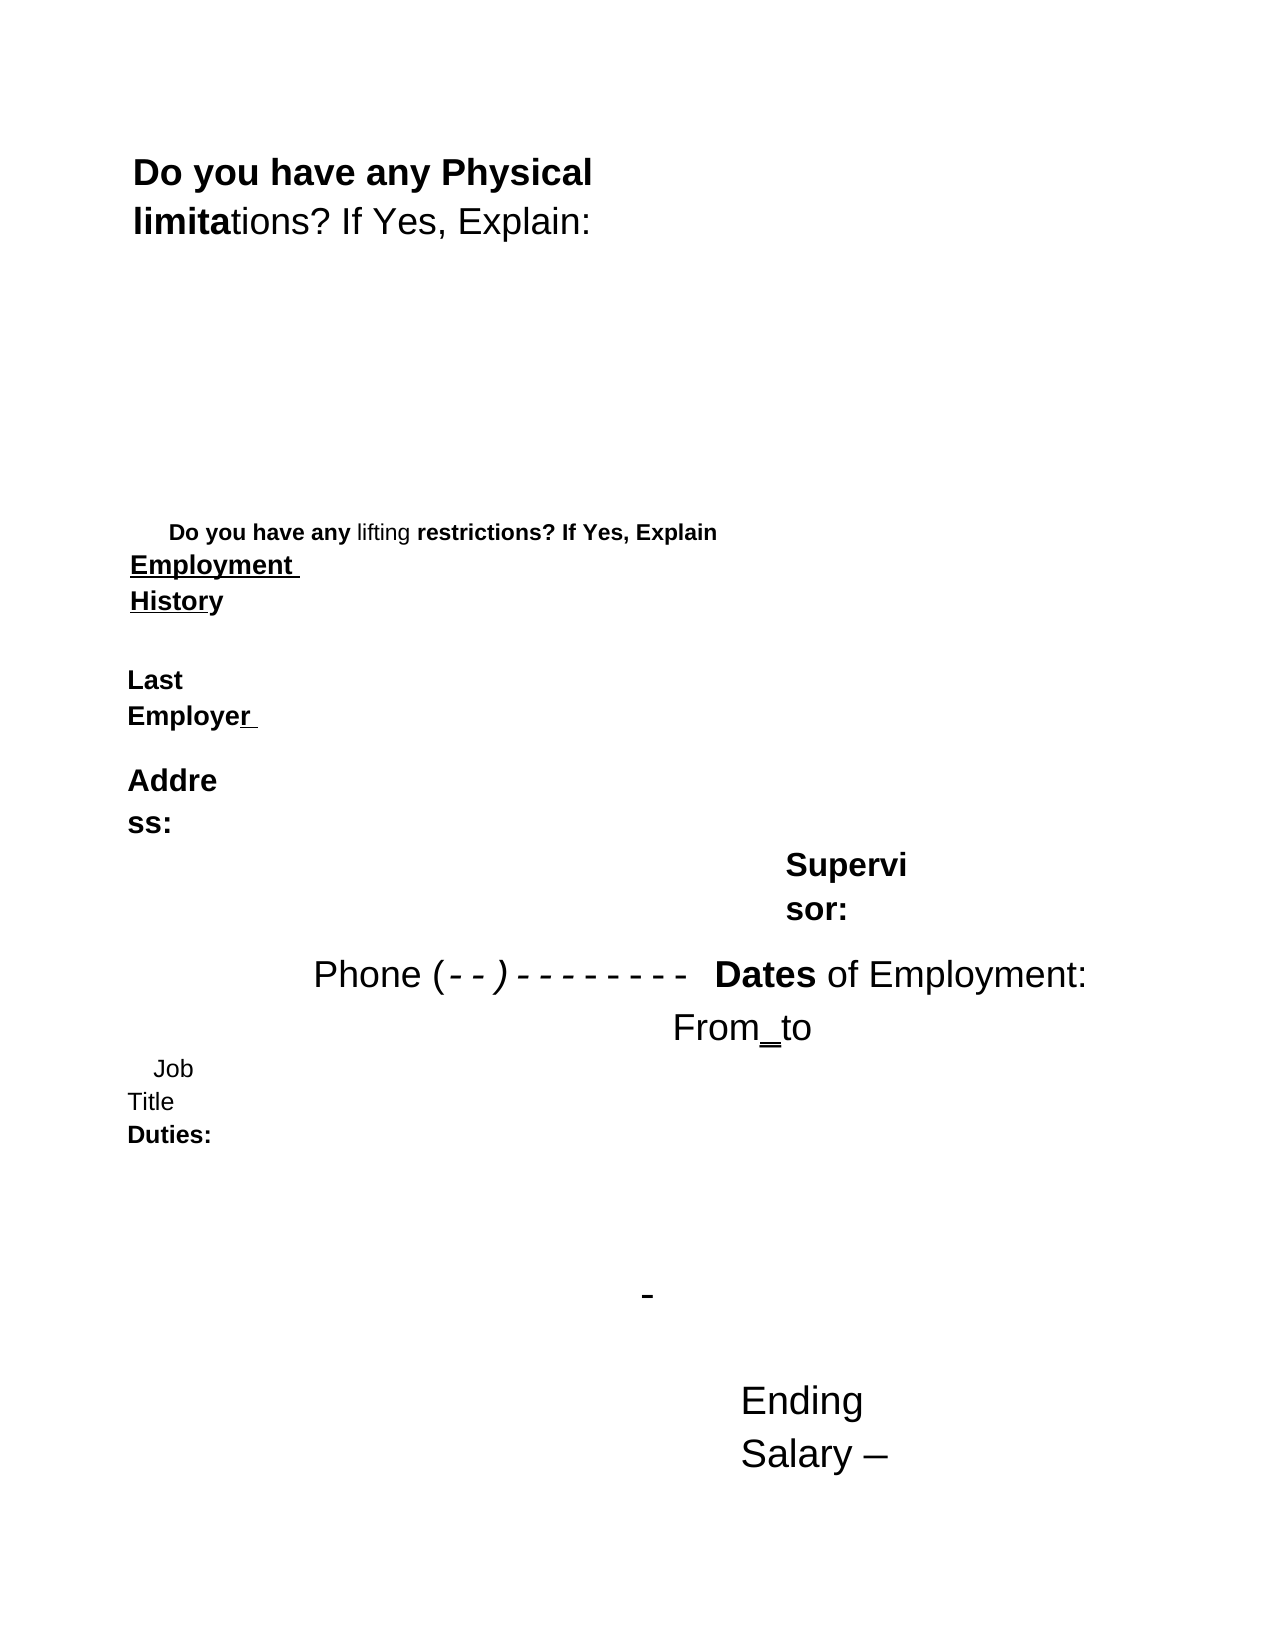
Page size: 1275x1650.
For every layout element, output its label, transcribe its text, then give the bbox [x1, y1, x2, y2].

text Do you have any lifting restrictions? If Yes, Explain [168, 519, 732, 545]
text Supervisor: [785, 845, 918, 928]
text Last Employer [127, 664, 295, 731]
text Ending Salary — [740, 1377, 942, 1479]
text Job Title Duties: [127, 1054, 221, 1149]
text Address: [127, 762, 234, 840]
text Phone (--)-------- Dates of Employment: From_to [313, 952, 1142, 1048]
text - [635, 1274, 656, 1371]
text Employment History [130, 549, 353, 616]
text Do you have any Physical limitations? If Yes, Explain: [133, 150, 737, 243]
